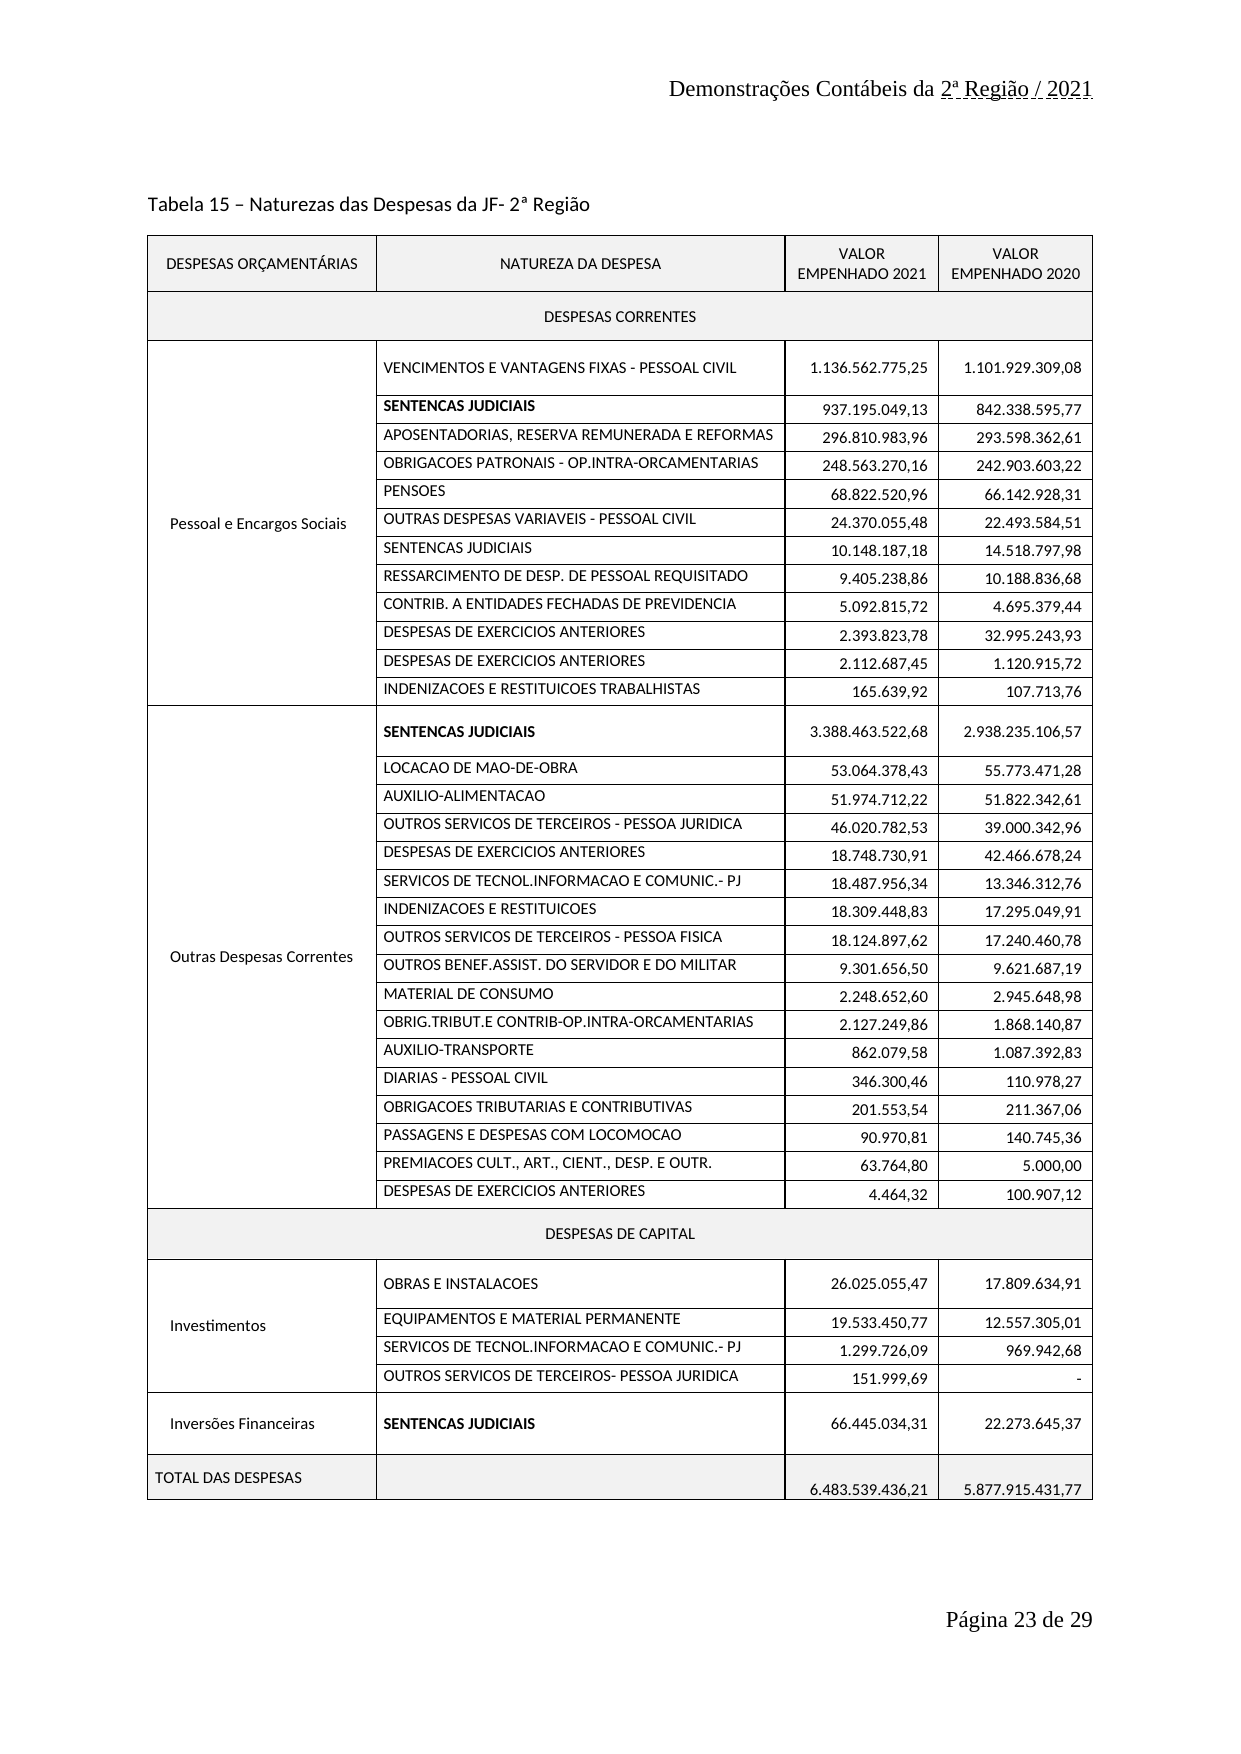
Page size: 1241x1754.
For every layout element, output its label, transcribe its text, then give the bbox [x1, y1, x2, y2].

table_cell 42.466.678,24 [939, 842, 1092, 869]
table_cell 5.000,00 [939, 1152, 1092, 1179]
table_cell 1.868.140,87 [939, 1011, 1092, 1038]
table_cell 140.745,36 [939, 1124, 1092, 1151]
table_cell SENTENCAS JUDICIAIS [377, 1393, 784, 1454]
table_cell OUTROS SERVICOS DE TERCEIROS - PESSOA JURIDICA [377, 814, 784, 841]
table_cell EQUIPAMENTOS E MATERIAL PERMANENTE [377, 1309, 784, 1336]
table_cell 4.695.379,44 [939, 593, 1092, 621]
table_cell OUTROS SERVICOS DE TERCEIROS- PESSOA JURIDICA [377, 1365, 784, 1392]
table_cell 4.464,32 [786, 1181, 938, 1208]
table_cell 13.346.312,76 [939, 870, 1092, 897]
table_cell 22.273.645,37 [939, 1393, 1092, 1454]
table_cell 66.445.034,31 [786, 1393, 938, 1454]
table_cell 12.557.305,01 [939, 1309, 1092, 1336]
table_cell Investimentos [148, 1260, 376, 1392]
table_cell 90.970,81 [786, 1124, 938, 1151]
table_cell OBRIG.TRIBUT.E CONTRIB-OP.INTRA-ORCAMENTARIAS [377, 1011, 784, 1038]
table_cell 22.493.584,51 [939, 509, 1092, 536]
table_cell 66.142.928,31 [939, 480, 1092, 508]
table_header VALOR EMPENHADO 2020 [939, 236, 1092, 291]
table_cell 1.087.392,83 [939, 1039, 1092, 1067]
table_cell 2.112.687,45 [786, 650, 938, 677]
table_cell 9.301.656,50 [786, 955, 938, 982]
table_cell VENCIMENTOS E VANTAGENS FIXAS - PESSOAL CIVIL [377, 341, 784, 395]
table_cell LOCACAO DE MAO-DE-OBRA [377, 757, 784, 784]
table_cell 2.945.648,98 [939, 983, 1092, 1010]
table_cell DESPESAS DE CAPITAL [148, 1209, 1092, 1258]
table_cell 346.300,46 [786, 1068, 938, 1095]
table_cell Outras Despesas Correntes [148, 706, 376, 1208]
table_cell 18.309.448,83 [786, 898, 938, 925]
table_cell [377, 1455, 784, 1499]
table_cell 5.092.815,72 [786, 593, 938, 621]
table_cell SENTENCAS JUDICIAIS [377, 537, 784, 564]
table_cell AUXILIO-TRANSPORTE [377, 1039, 784, 1067]
table_cell 14.518.797,98 [939, 537, 1092, 564]
table_cell 53.064.378,43 [786, 757, 938, 784]
table_cell 2.393.823,78 [786, 622, 938, 649]
table_cell SENTENCAS JUDICIAIS [377, 706, 784, 756]
table_cell 110.978,27 [939, 1068, 1092, 1095]
table_cell 3.388.463.522,68 [786, 706, 938, 756]
table_cell 201.553,54 [786, 1096, 938, 1123]
table_cell CONTRIB. A ENTIDADES FECHADAS DE PREVIDENCIA [377, 593, 784, 621]
table_cell 51.822.342,61 [939, 785, 1092, 812]
table_cell 293.598.362,61 [939, 424, 1092, 451]
table_cell MATERIAL DE CONSUMO [377, 983, 784, 1010]
table_cell DESPESAS DE EXERCICIOS ANTERIORES [377, 650, 784, 677]
table_cell 17.240.460,78 [939, 926, 1092, 954]
table_cell 19.533.450,77 [786, 1309, 938, 1336]
table_cell 1.299.726,09 [786, 1337, 938, 1364]
table_cell 18.124.897,62 [786, 926, 938, 954]
table_cell 18.487.956,34 [786, 870, 938, 897]
table_cell INDENIZACOES E RESTITUICOES TRABALHISTAS [377, 678, 784, 705]
table_cell OBRIGACOES PATRONAIS - OP.INTRA-ORCAMENTARIAS [377, 452, 784, 479]
table_cell 100.907,12 [939, 1181, 1092, 1208]
table_cell 9.621.687,19 [939, 955, 1092, 982]
table_header NATUREZA DA DESPESA [377, 236, 784, 291]
table_cell OUTROS SERVICOS DE TERCEIROS - PESSOA FISICA [377, 926, 784, 954]
table_cell RESSARCIMENTO DE DESP. DE PESSOAL REQUISITADO [377, 565, 784, 592]
table_cell 63.764,80 [786, 1152, 938, 1179]
table_cell 2.248.652,60 [786, 983, 938, 1010]
table_cell 165.639,92 [786, 678, 938, 705]
table_cell 68.822.520,96 [786, 480, 938, 508]
table_cell TOTAL DAS DESPESAS [148, 1455, 376, 1499]
table_cell DESPESAS DE EXERCICIOS ANTERIORES [377, 622, 784, 649]
table_cell 32.995.243,93 [939, 622, 1092, 649]
table_cell 151.999,69 [786, 1365, 938, 1392]
table_cell 18.748.730,91 [786, 842, 938, 869]
table_cell 2.127.249,86 [786, 1011, 938, 1038]
table_cell PREMIACOES CULT., ART., CIENT., DESP. E OUTR. [377, 1152, 784, 1179]
table_cell SERVICOS DE TECNOL.INFORMACAO E COMUNIC.- PJ [377, 1337, 784, 1364]
table_cell SENTENCAS JUDICIAIS [377, 396, 784, 423]
table_cell DIARIAS - PESSOAL CIVIL [377, 1068, 784, 1095]
table_cell 10.188.836,68 [939, 565, 1092, 592]
table_cell 296.810.983,96 [786, 424, 938, 451]
table_cell 969.942,68 [939, 1337, 1092, 1364]
table_cell 862.079,58 [786, 1039, 938, 1067]
table_cell AUXILIO-ALIMENTACAO [377, 785, 784, 812]
table_cell 107.713,76 [939, 678, 1092, 705]
table_cell 55.773.471,28 [939, 757, 1092, 784]
table_cell DESPESAS DE EXERCICIOS ANTERIORES [377, 1181, 784, 1208]
table_cell 26.025.055,47 [786, 1260, 938, 1307]
table_cell 17.295.049,91 [939, 898, 1092, 925]
table_cell 937.195.049,13 [786, 396, 938, 423]
table_cell OUTRAS DESPESAS VARIAVEIS - PESSOAL CIVIL [377, 509, 784, 536]
table_cell 842.338.595,77 [939, 396, 1092, 423]
table_cell OUTROS BENEF.ASSIST. DO SERVIDOR E DO MILITAR [377, 955, 784, 982]
table_cell 6.483.539.436,21 [786, 1455, 938, 1499]
table_cell - [939, 1365, 1092, 1392]
table_cell 1.120.915,72 [939, 650, 1092, 677]
table_cell 242.903.603,22 [939, 452, 1092, 479]
table_cell INDENIZACOES E RESTITUICOES [377, 898, 784, 925]
text Tabela 15 – Naturezas das Despesas da JF- 2ª Região [148, 191, 1092, 217]
table_cell 1.136.562.775,25 [786, 341, 938, 395]
table_cell PASSAGENS E DESPESAS COM LOCOMOCAO [377, 1124, 784, 1151]
table_cell 211.367,06 [939, 1096, 1092, 1123]
table_cell 1.101.929.309,08 [939, 341, 1092, 395]
table_cell Inversões Financeiras [148, 1393, 376, 1454]
table_cell DESPESAS DE EXERCICIOS ANTERIORES [377, 842, 784, 869]
table_cell 51.974.712,22 [786, 785, 938, 812]
table_cell OBRAS E INSTALACOES [377, 1260, 784, 1307]
table_cell PENSOES [377, 480, 784, 508]
table_cell 2.938.235.106,57 [939, 706, 1092, 756]
table_cell 39.000.342,96 [939, 814, 1092, 841]
table_cell 9.405.238,86 [786, 565, 938, 592]
table_cell 5.877.915.431,77 [939, 1455, 1092, 1499]
table_cell 46.020.782,53 [786, 814, 938, 841]
table_cell DESPESAS CORRENTES [148, 292, 1092, 340]
table_header VALOR EMPENHADO 2021 [786, 236, 938, 291]
table_header DESPESAS ORÇAMENTÁRIAS [148, 236, 376, 291]
table_cell 10.148.187,18 [786, 537, 938, 564]
table_cell OBRIGACOES TRIBUTARIAS E CONTRIBUTIVAS [377, 1096, 784, 1123]
table_cell 17.809.634,91 [939, 1260, 1092, 1307]
table_cell SERVICOS DE TECNOL.INFORMACAO E COMUNIC.- PJ [377, 870, 784, 897]
table_cell 248.563.270,16 [786, 452, 938, 479]
table_cell Pessoal e Encargos Sociais [148, 341, 376, 705]
table_cell 24.370.055,48 [786, 509, 938, 536]
table_cell APOSENTADORIAS, RESERVA REMUNERADA E REFORMAS [377, 424, 784, 451]
